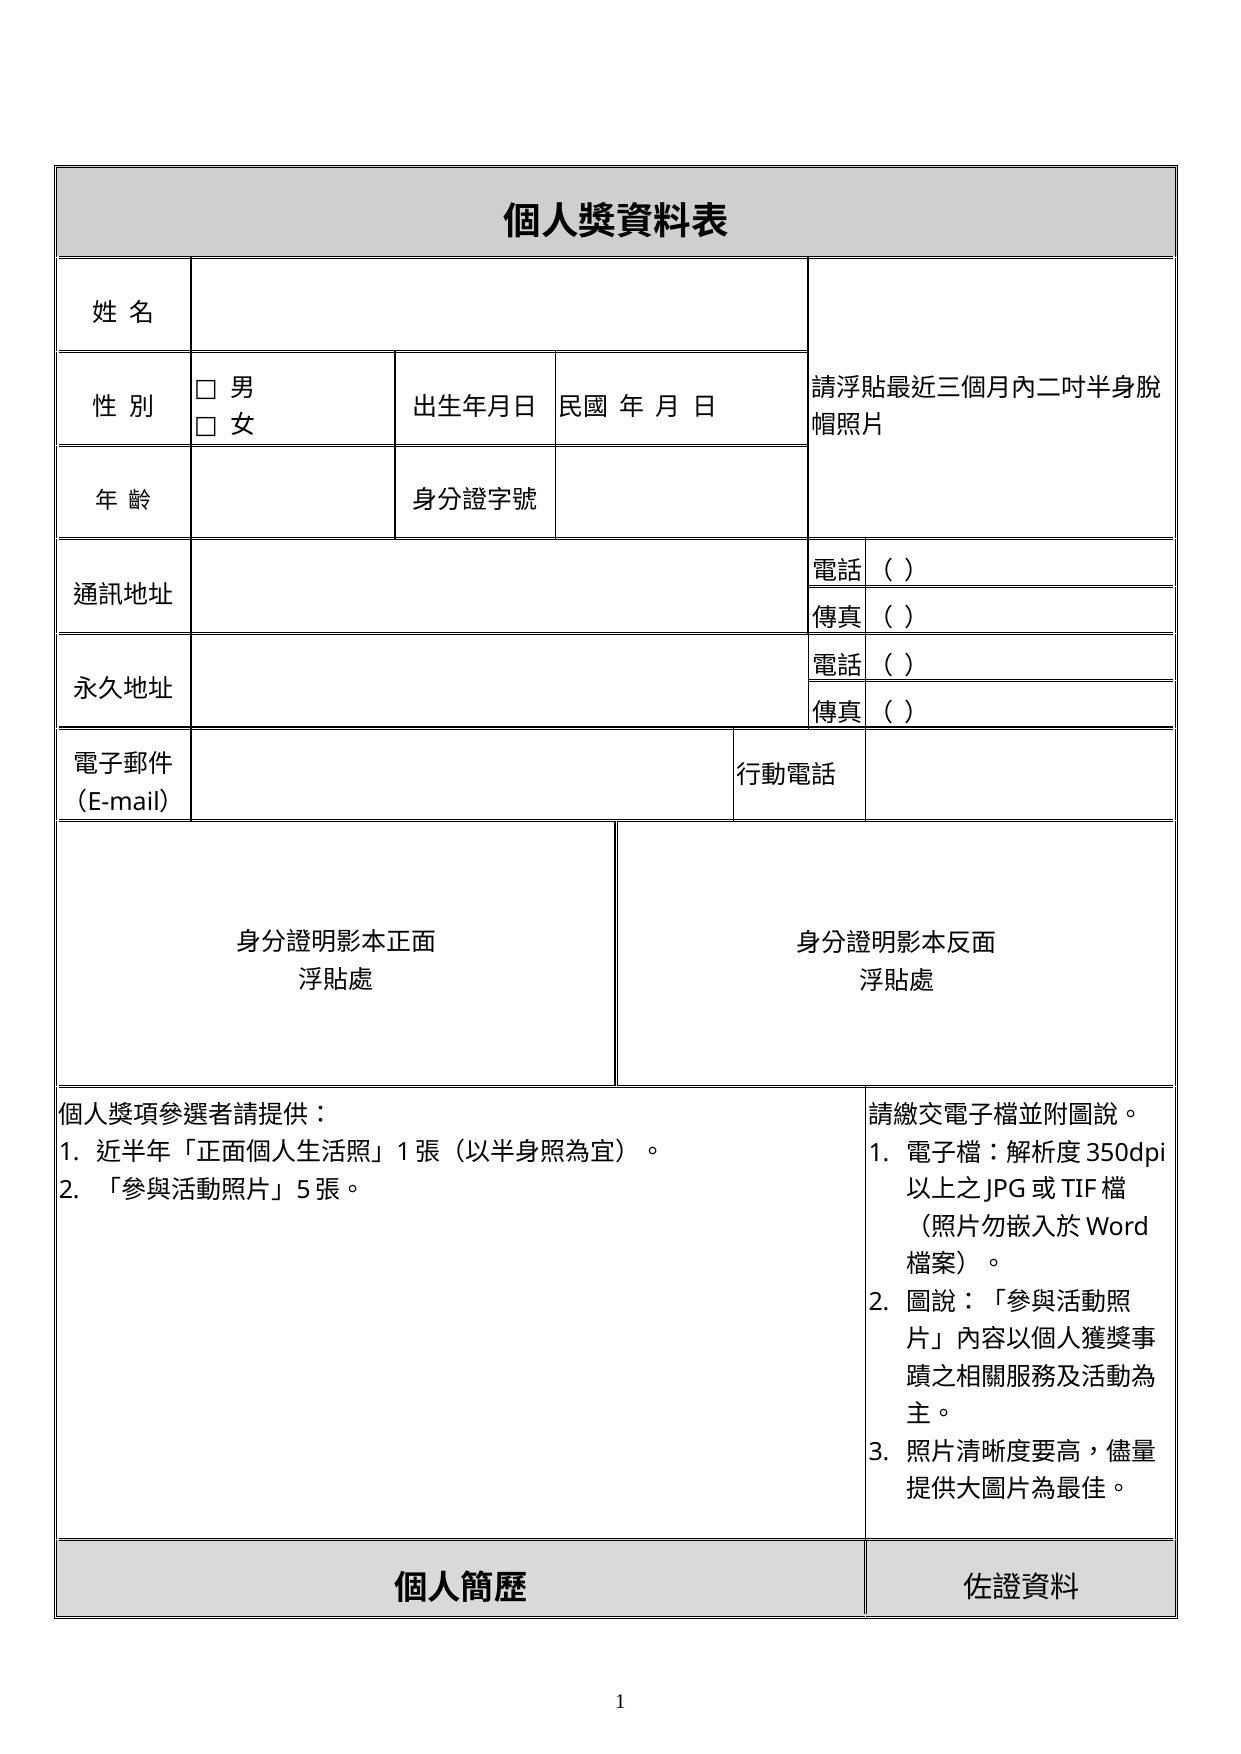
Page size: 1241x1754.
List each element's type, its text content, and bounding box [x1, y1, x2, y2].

table_cell 民國 年 月 日 [556, 353, 807, 443]
table_cell 傳真 [809, 682, 865, 726]
table_cell 請浮貼最近三個月內二吋半身脫帽照片 [809, 256, 1177, 537]
table_cell [192, 447, 394, 537]
table_cell 年 齡 [57, 444, 190, 537]
table_cell （ ） [866, 585, 1175, 632]
table_cell （ ） [866, 679, 1177, 726]
table_cell 個人簡歷 [56, 1538, 865, 1616]
table_cell 身分證字號 [396, 447, 555, 537]
table_cell （ ） [866, 632, 1175, 679]
table_cell [192, 635, 808, 726]
table_cell [192, 259, 807, 350]
table_cell 傳真 [809, 588, 865, 632]
table_cell 個人獎項參選者請提供： 近半年「正面個人生活照」1張（以半身照為宜）。 「參與活動照片」5張。 [57, 1085, 865, 1538]
table_cell 電話 [809, 540, 865, 584]
table_cell 性 別 [57, 350, 190, 443]
table_cell [192, 730, 733, 819]
table_cell 電子郵件 （E-mail） [57, 726, 190, 819]
table_cell 永久地址 [57, 632, 190, 726]
table_cell 電話 [809, 635, 865, 679]
table_cell □ 男 □ 女 [192, 353, 394, 443]
table_cell 出生年月日 [396, 353, 555, 443]
table_header 個人獎資料表 [57, 168, 1175, 256]
table_cell [192, 540, 807, 632]
table_cell 通訊地址 [56, 537, 190, 632]
table_cell （ ） [866, 537, 1177, 584]
table_cell 身分證明影本正面 浮貼處 [56, 819, 614, 1085]
table_cell 身分證明影本反面 浮貼處 [618, 819, 1177, 1085]
table_cell 佐證資料 [865, 1538, 1177, 1616]
table_cell 姓 名 [56, 256, 190, 350]
table_cell 行動電話 [734, 730, 865, 819]
table_cell [556, 447, 807, 537]
table_cell [866, 726, 1175, 819]
table_cell 請繳交電子檔並附圖說。 電子檔：解析度350dpi以上之JPG或TIF檔（照片勿嵌入於Word檔案）。 圖說：「參與活動照片」內容以個人獲獎事蹟之相關服務及活動為主。 照片清晰度要高，儘量提供大圖片為最佳。 [866, 1085, 1175, 1538]
